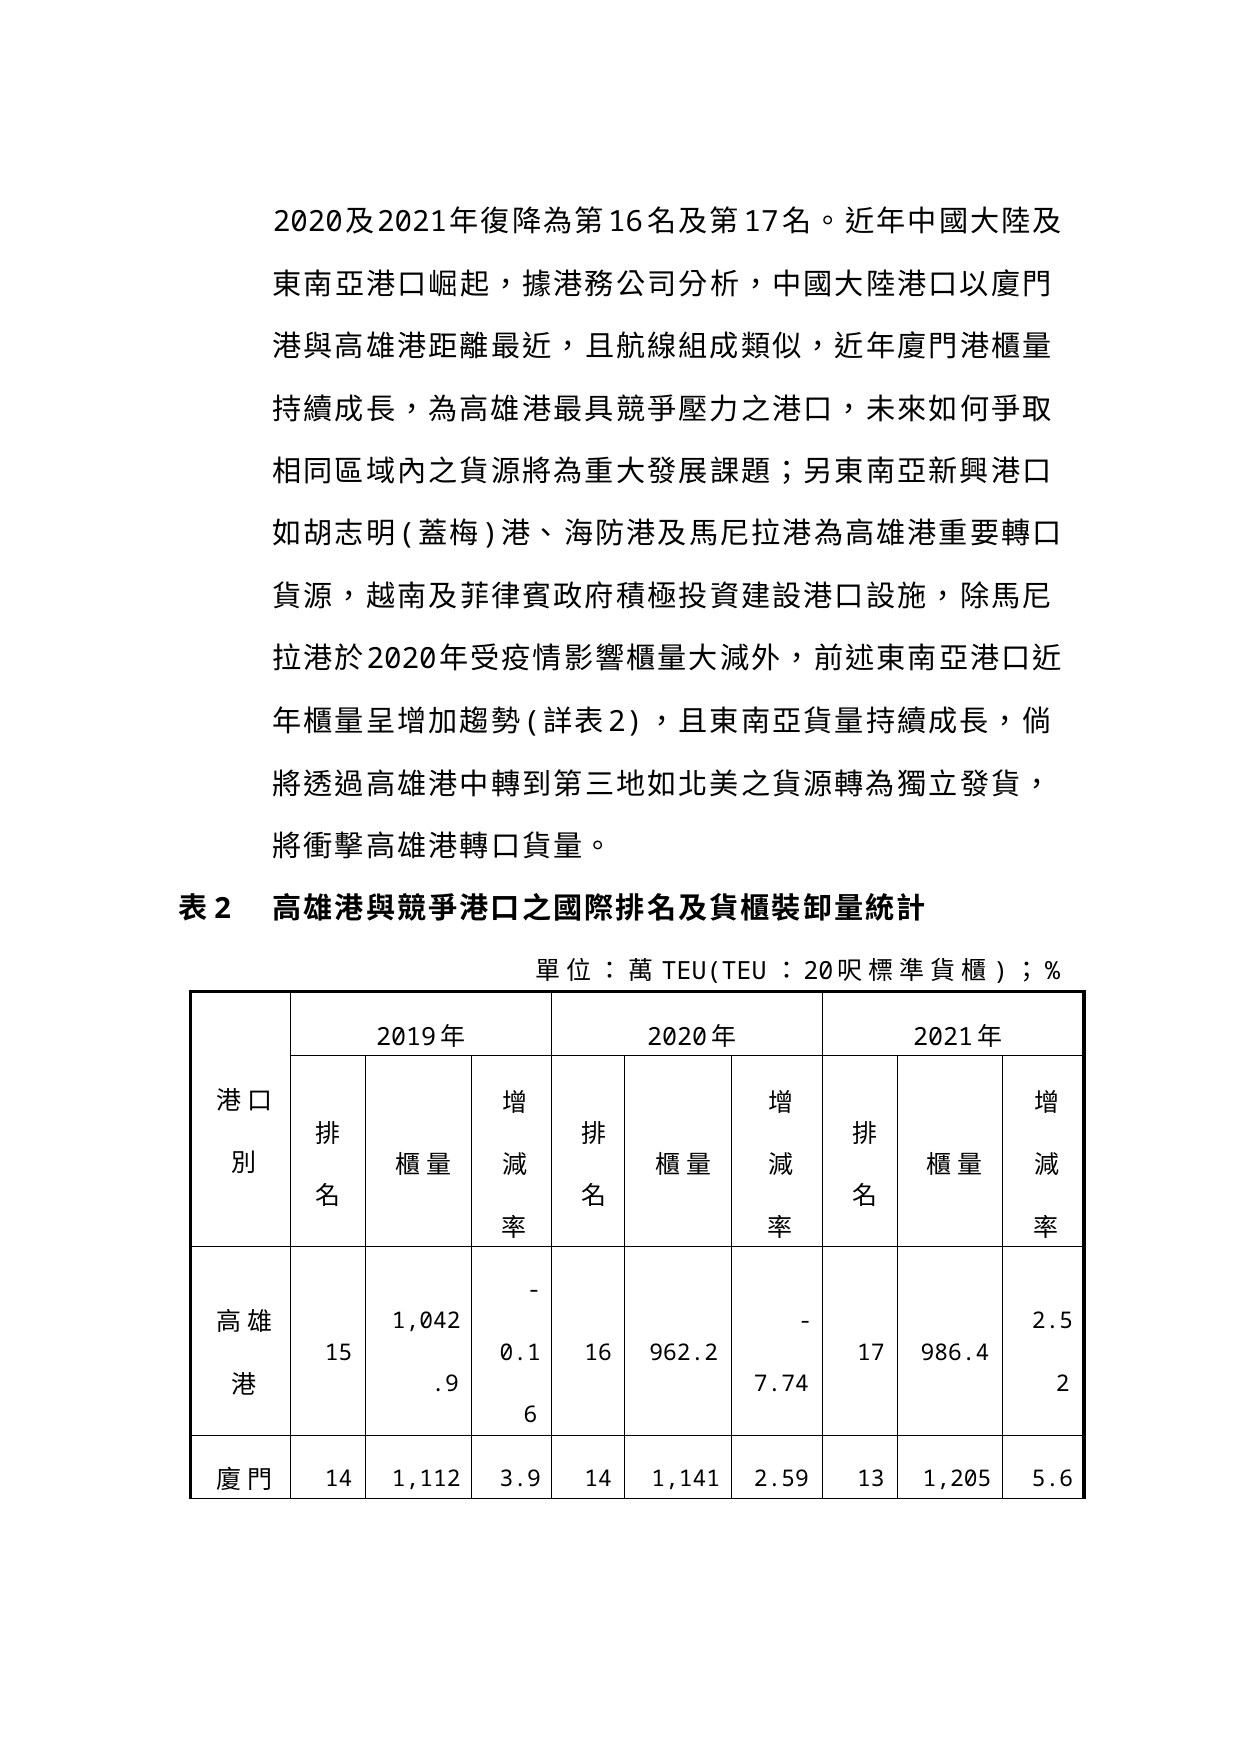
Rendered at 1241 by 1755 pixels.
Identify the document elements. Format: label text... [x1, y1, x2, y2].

table_cell 增減率 [732, 1056, 822, 1246]
table_cell 16 [552, 1247, 624, 1434]
text 高雄港為我國最大國際商港，110年櫃量986.4萬TEU占我國整體櫃量1,545.5萬TEU之63.82%，103至108年連續6年櫃量逾千萬TEU，109及110年受疫情影響跌破千萬TEU(詳表1)，而該港之世界貨櫃港排名2012-2016年為第13名，2017-2019年降為第15名，2020及2021年復降為第16名及第17名。近年中國大陸及東南亞港口崛起，據港務公司分析，中國大陸港口以廈門港與高雄港距離最近，且航線組成類似，近年廈門港櫃量持續成長，為高雄港最具競爭壓力之港口，未來如何爭取相同區域內之貨源將為重大發展課題；另東南亞新興港口如胡志明(蓋梅)港、海防港及馬尼拉港為高雄港重要轉口貨源，越南及菲律賓政府積極投資建設港口設施，除馬尼拉港於2020年受疫情影響櫃量大減外，前述東南亞港口近年櫃量呈增加趨勢(詳表2)，且東南亞貨量持續成長，倘將透過高雄港中轉到第三地如北美之貨源轉為獨立發貨，將衝擊高雄港轉口貨量。 [266, 177, 1063, 865]
table_cell 5.6 [1003, 1436, 1082, 1498]
text 單位：萬TEU(TEU：20呎標準貨櫃)；% [177, 927, 1063, 990]
table_cell -0.16 [472, 1247, 551, 1434]
table_cell 2.52 [1003, 1247, 1082, 1434]
table_cell 3.9 [472, 1436, 551, 1498]
table_cell 1,042.9 [366, 1247, 471, 1434]
table_cell 櫃量 [625, 1056, 731, 1246]
table_cell 櫃量 [366, 1056, 471, 1246]
table_cell 14 [291, 1436, 365, 1498]
table_cell 17 [823, 1247, 897, 1434]
table_cell 2.59 [732, 1436, 822, 1498]
table_header 2020年 [552, 993, 822, 1055]
table_cell 排名 [823, 1056, 897, 1246]
table_header 2021年 [823, 993, 1082, 1055]
table_cell 增減率 [1003, 1056, 1082, 1246]
text 表2 高雄港與競爭港口之國際排名及貨櫃裝卸量統計 [177, 865, 1063, 927]
table_cell 1,112 [366, 1436, 471, 1498]
table_cell 1,205 [898, 1436, 1002, 1498]
table_cell 13 [823, 1436, 897, 1498]
table_cell -7.74 [732, 1247, 822, 1434]
table_cell 排名 [552, 1056, 624, 1246]
table_cell 高雄港 [192, 1247, 290, 1434]
table_cell 14 [552, 1436, 624, 1498]
table_cell 1,141 [625, 1436, 731, 1498]
table_cell 櫃量 [898, 1056, 1002, 1246]
table_cell 986.4 [898, 1247, 1002, 1434]
table_header 港口別 [192, 993, 290, 1246]
table_cell 廈門 [192, 1436, 290, 1498]
table_cell 15 [291, 1247, 365, 1434]
table_header 2019年 [291, 993, 551, 1055]
table_cell 排名 [291, 1056, 365, 1246]
table_cell 增減率 [472, 1056, 551, 1246]
table_cell 962.2 [625, 1247, 731, 1434]
